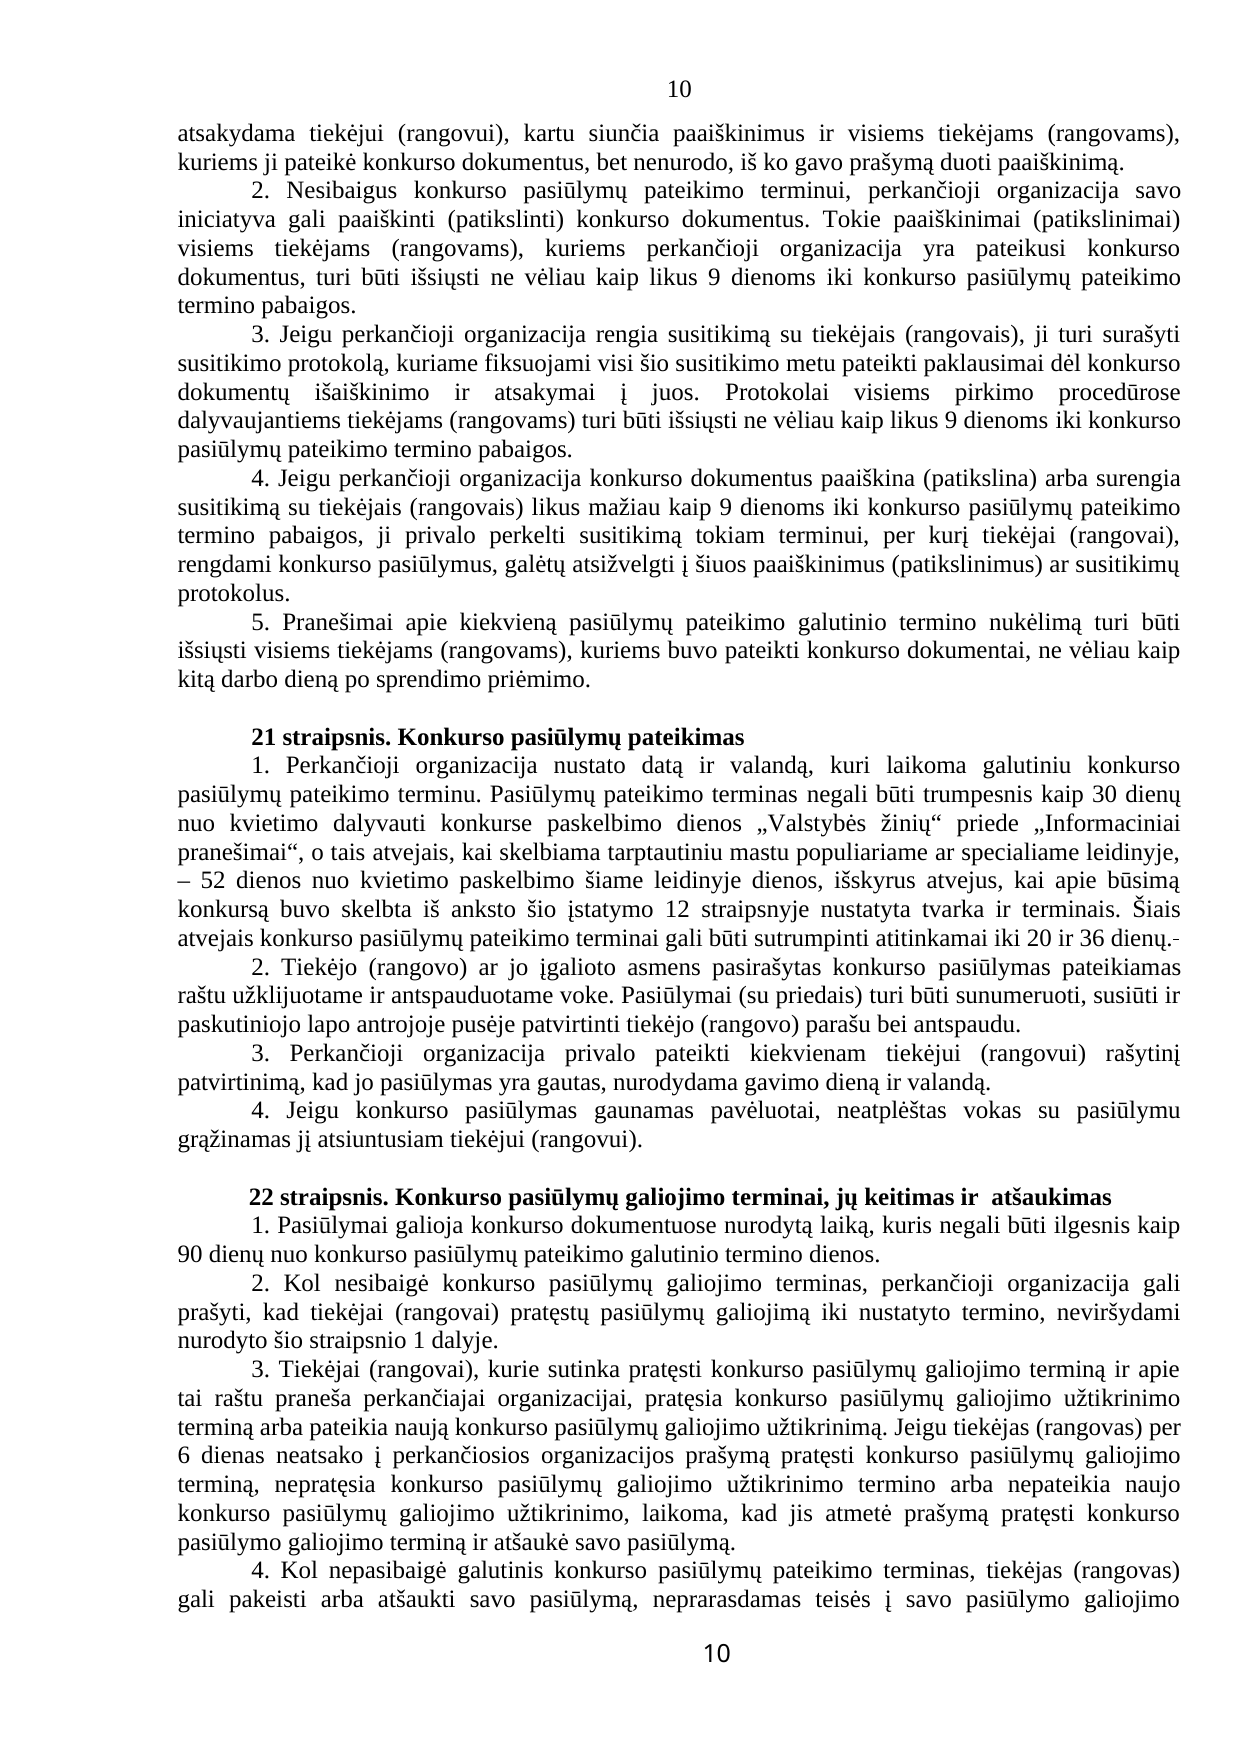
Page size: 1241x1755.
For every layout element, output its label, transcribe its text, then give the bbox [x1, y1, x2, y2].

text 2. Kol nesibaigė konkurso pasiūlymų galiojimo terminas, perkančioji organizacija gali prašyti, kad tiekėjai (rangovai) pratęstų pasiūlymų galiojimą iki nustatyto termino, neviršydami nurodyto šio straipsnio 1 dalyje. [177, 1268, 1181, 1354]
text 3. Tiekėjai (rangovai), kurie sutinka pratęsti konkurso pasiūlymų galiojimo terminą ir apie tai raštu praneša perkančiajai organizacijai, pratęsia konkurso pasiūlymų galiojimo užtikrinimo terminą arba pateikia naują konkurso pasiūlymų galiojimo užtikrinimą. Jeigu tiekėjas (rangovas) per 6 dienas neatsako į perkančiosios organizacijos prašymą pratęsti konkurso pasiūlymų galiojimo terminą, nepratęsia konkurso pasiūlymų galiojimo užtikrinimo termino arba nepateikia naujo konkurso pasiūlymų galiojimo užtikrinimo, laikoma, kad jis atmetė prašymą pratęsti konkurso pasiūlymo galiojimo terminą ir atšaukė savo pasiūlymą. [177, 1354, 1181, 1556]
text 21 straipsnis. Konkurso pasiūlymų pateikimas [177, 722, 1181, 751]
text 5. Pranešimai apie kiekvieną pasiūlymų pateikimo galutinio termino nukėlimą turi būti išsiųsti visiems tiekėjams (rangovams), kuriems buvo pateikti konkurso dokumentai, ne vėliau kaip kitą darbo dieną po sprendimo priėmimo. [177, 607, 1181, 693]
text 2. Nesibaigus konkurso pasiūlymų pateikimo terminui, perkančioji organizacija savo iniciatyva gali paaiškinti (patikslinti) konkurso dokumentus. Tokie paaiškinimai (patikslinimai) visiems tiekėjams (rangovams), kuriems perkančioji organizacija yra pateikusi konkurso dokumentus, turi būti išsiųsti ne vėliau kaip likus 9 dienoms iki konkurso pasiūlymų pateikimo termino pabaigos. [177, 176, 1181, 319]
text 1. Perkančioji organizacija nustato datą ir valandą, kuri laikoma galutiniu konkurso pasiūlymų pateikimo terminu. Pasiūlymų pateikimo terminas negali būti trumpesnis kaip 30 dienų nuo kvietimo dalyvauti konkurse paskelbimo dienos „Valstybės žinių“ priede „Informaciniai pranešimai“, o tais atvejais, kai skelbiama tarptautiniu mastu populiariame ar specialiame leidinyje, – 52 dienos nuo kvietimo paskelbimo šiame leidinyje dienos, išskyrus atvejus, kai apie būsimą konkursą buvo skelbta iš anksto šio įstatymo 12 straipsnyje nustatyta tvarka ir terminais. Šiais atvejais konkurso pasiūlymų pateikimo terminai gali būti sutrumpinti atitinkamai iki 20 ir 36 dienų. [177, 751, 1181, 952]
text 3. Jeigu perkančioji organizacija rengia susitikimą su tiekėjais (rangovais), ji turi surašyti susitikimo protokolą, kuriame fiksuojami visi šio susitikimo metu pateikti paklausimai dėl konkurso dokumentų išaiškinimo ir atsakymai į juos. Protokolai visiems pirkimo procedūrose dalyvaujantiems tiekėjams (rangovams) turi būti išsiųsti ne vėliau kaip likus 9 dienoms iki konkurso pasiūlymų pateikimo termino pabaigos. [177, 319, 1181, 463]
text atsakydama tiekėjui (rangovui), kartu siunčia paaiškinimus ir visiems tiekėjams (rangovams), kuriems ji pateikė konkurso dokumentus, bet nenurodo, iš ko gavo prašymą duoti paaiškinimą. [177, 118, 1181, 176]
text 4. Kol nepasibaigė galutinis konkurso pasiūlymų pateikimo terminas, tiekėjas (rangovas) gali pakeisti arba atšaukti savo pasiūlymą, neprarasdamas teisės į savo pasiūlymo galiojimo [177, 1556, 1181, 1613]
text 22 straipsnis. Konkurso pasiūlymų galiojimo terminai, jų keitimas ir atšaukimas [177, 1182, 1181, 1211]
text 4. Jeigu konkurso pasiūlymas gaunamas pavėluotai, neatplėštas vokas su pasiūlymu grąžinamas jį atsiuntusiam tiekėjui (rangovui). [177, 1096, 1181, 1153]
text 2. Tiekėjo (rangovo) ar jo įgalioto asmens pasirašytas konkurso pasiūlymas pateikiamas raštu užklijuotame ir antspauduotame voke. Pasiūlymai (su priedais) turi būti sunumeruoti, susiūti ir paskutiniojo lapo antrojoje pusėje patvirtinti tiekėjo (rangovo) parašu bei antspaudu. [177, 952, 1181, 1038]
text 4. Jeigu perkančioji organizacija konkurso dokumentus paaiškina (patikslina) arba surengia susitikimą su tiekėjais (rangovais) likus mažiau kaip 9 dienoms iki konkurso pasiūlymų pateikimo termino pabaigos, ji privalo perkelti susitikimą tokiam terminui, per kurį tiekėjai (rangovai), rengdami konkurso pasiūlymus, galėtų atsižvelgti į šiuos paaiškinimus (patikslinimus) ar susitikimų protokolus. [177, 463, 1181, 607]
text 3. Perkančioji organizacija privalo pateikti kiekvienam tiekėjui (rangovui) rašytinį patvirtinimą, kad jo pasiūlymas yra gautas, nurodydama gavimo dieną ir valandą. [177, 1038, 1181, 1096]
text 1. Pasiūlymai galioja konkurso dokumentuose nurodytą laiką, kuris negali būti ilgesnis kaip 90 dienų nuo konkurso pasiūlymų pateikimo galutinio termino dienos. [177, 1211, 1181, 1268]
